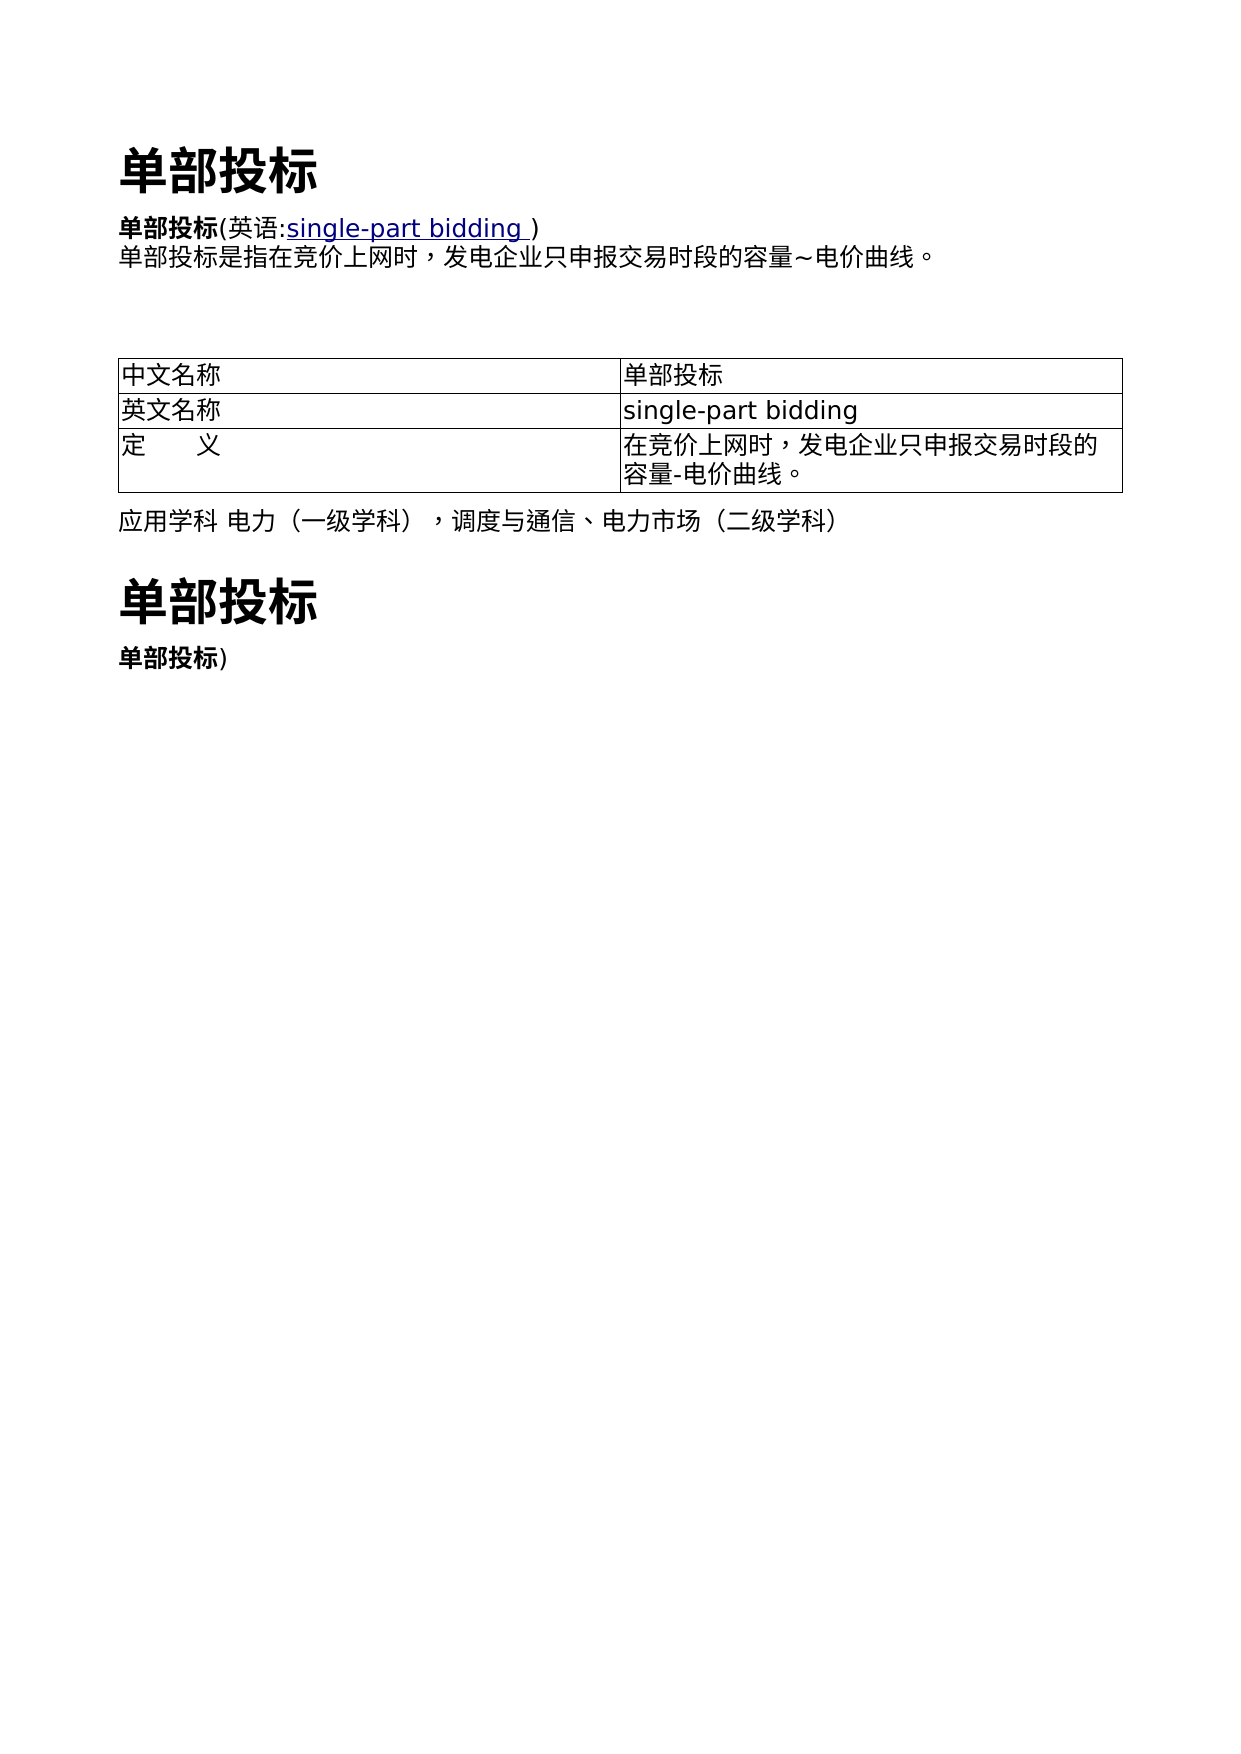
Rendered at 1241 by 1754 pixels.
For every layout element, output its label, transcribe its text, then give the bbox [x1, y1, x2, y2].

subtitle 单部投标 [118, 574, 1122, 632]
table_cell 定 义 [119, 429, 620, 492]
table_cell 在竞价上网时，发电企业只申报交易时段的容量-电价曲线。 [621, 429, 1122, 492]
text 单部投标) [118, 644, 1122, 674]
table_cell 英文名称 [119, 394, 620, 428]
text 单部投标(英语:single-part bidding ) 单部投标是指在竞价上网时，发电企业只申报交易时段的容量~电价曲线。 [118, 214, 1122, 331]
table_header 单部投标 [621, 359, 1122, 393]
table_header 中文名称 [119, 359, 620, 393]
table_cell single-part bidding [621, 394, 1122, 428]
text 应用学科 电力（一级学科），调度与通信、电力市场（二级学科） [118, 507, 1122, 536]
subtitle 单部投标 [118, 143, 1122, 201]
